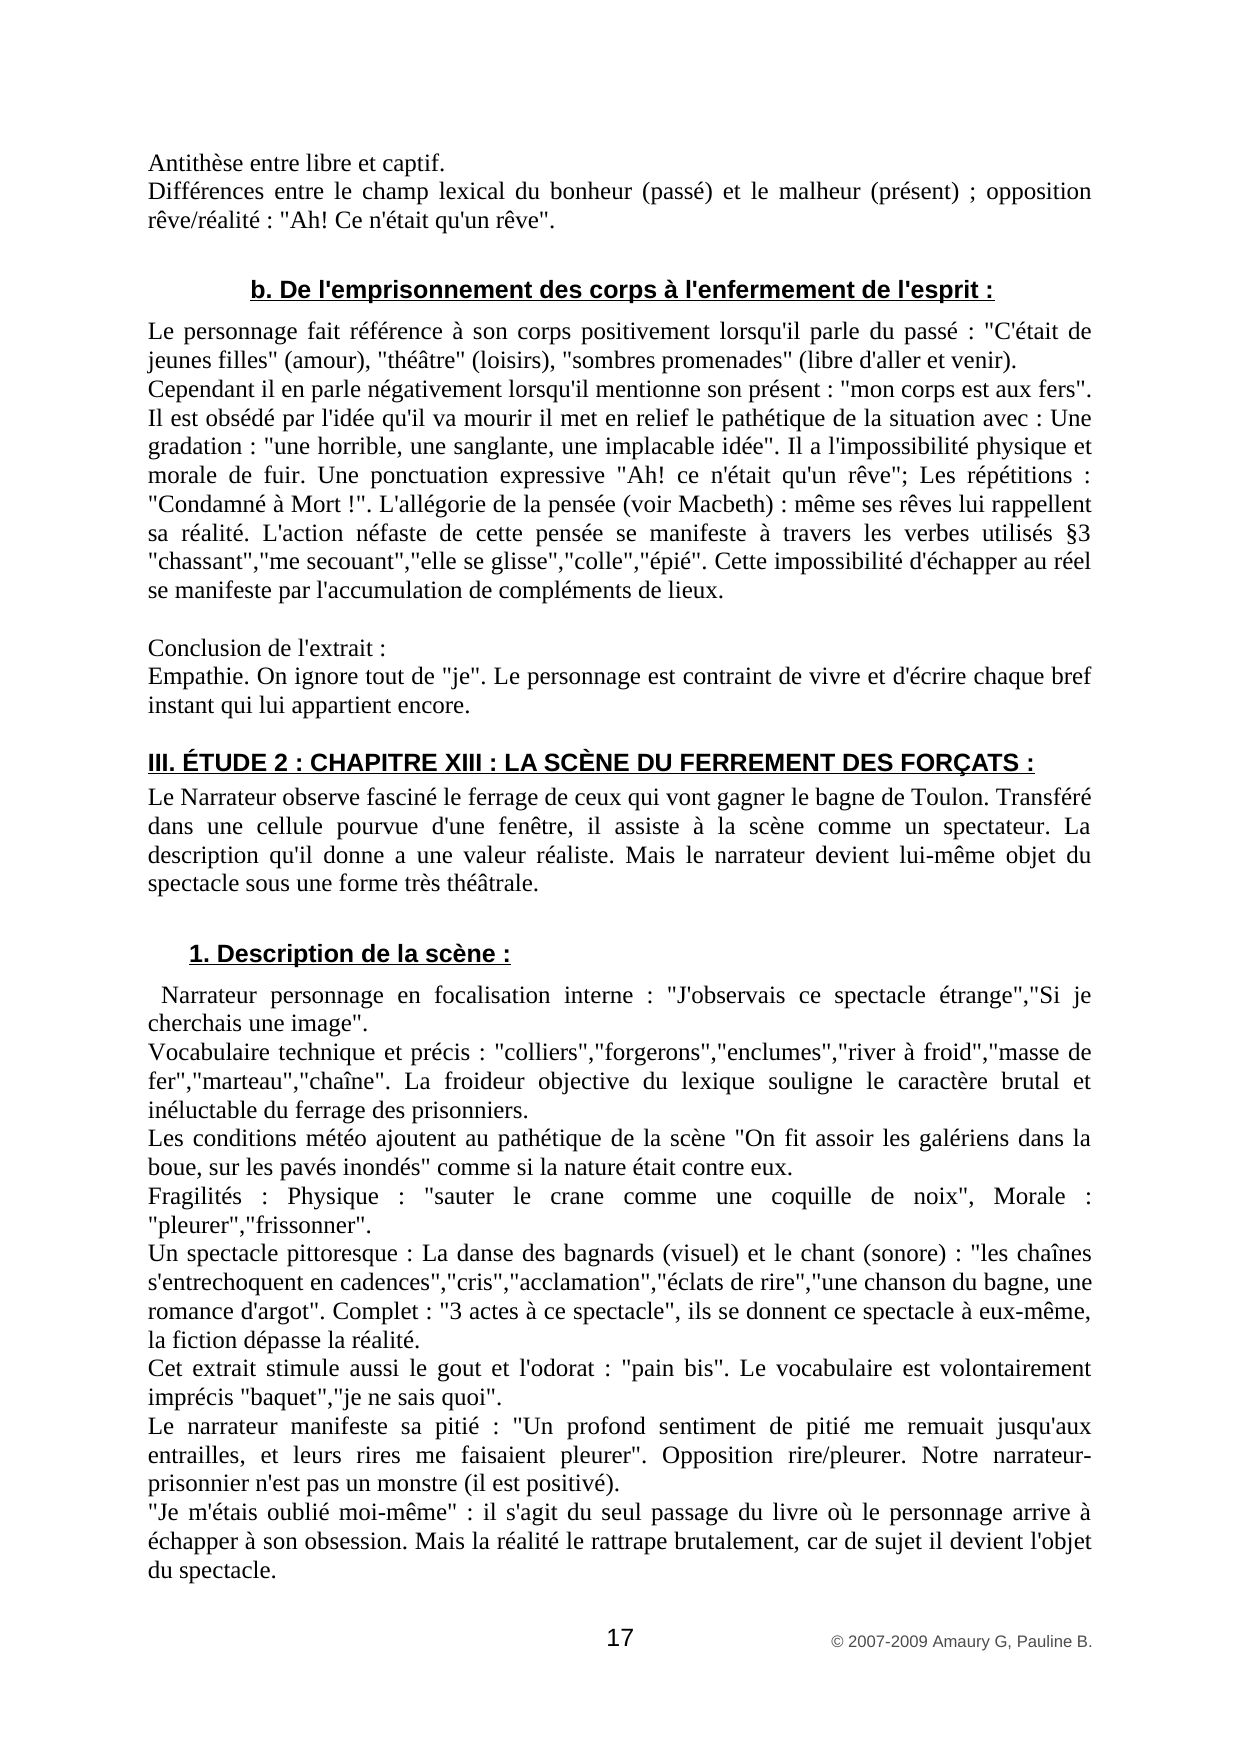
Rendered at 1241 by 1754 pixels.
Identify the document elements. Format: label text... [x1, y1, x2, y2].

text Conclusion de l'extrait : [148, 633, 1092, 661]
text Le Narrateur observe fasciné le ferrage de ceux qui vont gagner le bagne de Toulon. Transféré dans une cellule pourvue d'une fenêtre, il assiste à la scène comme un spectateur. La description qu'il donne a une valeur réaliste. Mais le narrateur devient lui-même objet du spectacle sous une forme très théâtrale. [148, 782, 1092, 897]
text Un spectacle pittoresque : La danse des bagnards (visuel) et le chant (sonore) : "les chaînes s'entrechoquent en cadences","cris","acclamation","éclats de rire","une chanson du bagne, une romance d'argot". Complet : "3 actes à ce spectacle", ils se donnent ce spectacle à eux-même, la fiction dépasse la réalité. [148, 1238, 1092, 1353]
text Cet extrait stimule aussi le gout et l'odorat : "pain bis". Le vocabulaire est volontairement imprécis "baquet","je ne sais quoi". [148, 1353, 1092, 1411]
text Le personnage fait référence à son corps positivement lorsqu'il parle du passé : "C'était de jeunes filles" (amour), "théâtre" (loisirs), "sombres promenades" (libre d'aller et venir). [148, 316, 1092, 374]
text Le narrateur manifeste sa pitié : "Un profond sentiment de pitié me remuait jusqu'aux entrailles, et leurs rires me faisaient pleurer". Opposition rire/pleurer. Notre narrateur-prisonnier n'est pas un monstre (il est positivé). [148, 1411, 1092, 1497]
text Les conditions météo ajoutent au pathétique de la scène "On fit assoir les galériens dans la boue, sur les pavés inondés" comme si la nature était contre eux. [148, 1123, 1092, 1181]
subtitle b. De l'emprisonnement des corps à l'enfermement de l'esprit : [250, 275, 1092, 304]
text Différences entre le champ lexical du bonheur (passé) et le malheur (présent) ; opposition rêve/réalité : "Ah! Ce n'était qu'un rêve". [148, 176, 1092, 234]
text Cependant il en parle négativement lorsqu'il mentionne son présent : "mon corps est aux fers". Il est obsédé par l'idée qu'il va mourir il met en relief le pathétique de la situation avec : Une gradation : "une horrible, une sanglante, une implacable idée". Il a l'impossibilité physique et morale de fuir. Une ponctuation expressive "Ah! ce n'était qu'un rêve"; Les répétitions : "Condamné à Mort !". L'allégorie de la pensée (voir Macbeth) : même ses rêves lui rappellent sa réalité. L'action néfaste de cette pensée se manifeste à travers les verbes utilisés §3 "chassant","me secouant","elle se glisse","colle","épié". Cette impossibilité d'échapper au réel se manifeste par l'accumulation de compléments de lieux. [148, 374, 1092, 604]
text Vocabulaire technique et précis : "colliers","forgerons","enclumes","river à froid","masse de fer","marteau","chaîne". La froideur objective du lexique souligne le caractère brutal et inéluctable du ferrage des prisonniers. [148, 1037, 1092, 1123]
text "Je m'étais oublié moi-même" : il s'agit du seul passage du livre où le personnage arrive à échapper à son obsession. Mais la réalité le rattrape brutalement, car de sujet il devient l'objet du spectacle. [148, 1497, 1092, 1583]
text Empathie. On ignore tout de "je". Le personnage est contraint de vivre et d'écrire chaque bref instant qui lui appartient encore. [148, 661, 1092, 719]
text Fragilités : Physique : "sauter le crane comme une coquille de noix", Morale : "pleurer","frissonner". [148, 1181, 1092, 1238]
text Narrateur personnage en focalisation interne : "J'observais ce spectacle étrange","Si je cherchais une image". [148, 980, 1092, 1037]
text Antithèse entre libre et captif. [148, 148, 1092, 176]
subtitle 1. Description de la scène : [189, 938, 1092, 967]
subtitle III. Étude 2 : Chapitre XIII : La scène du ferrement des forçats : [148, 748, 1092, 776]
